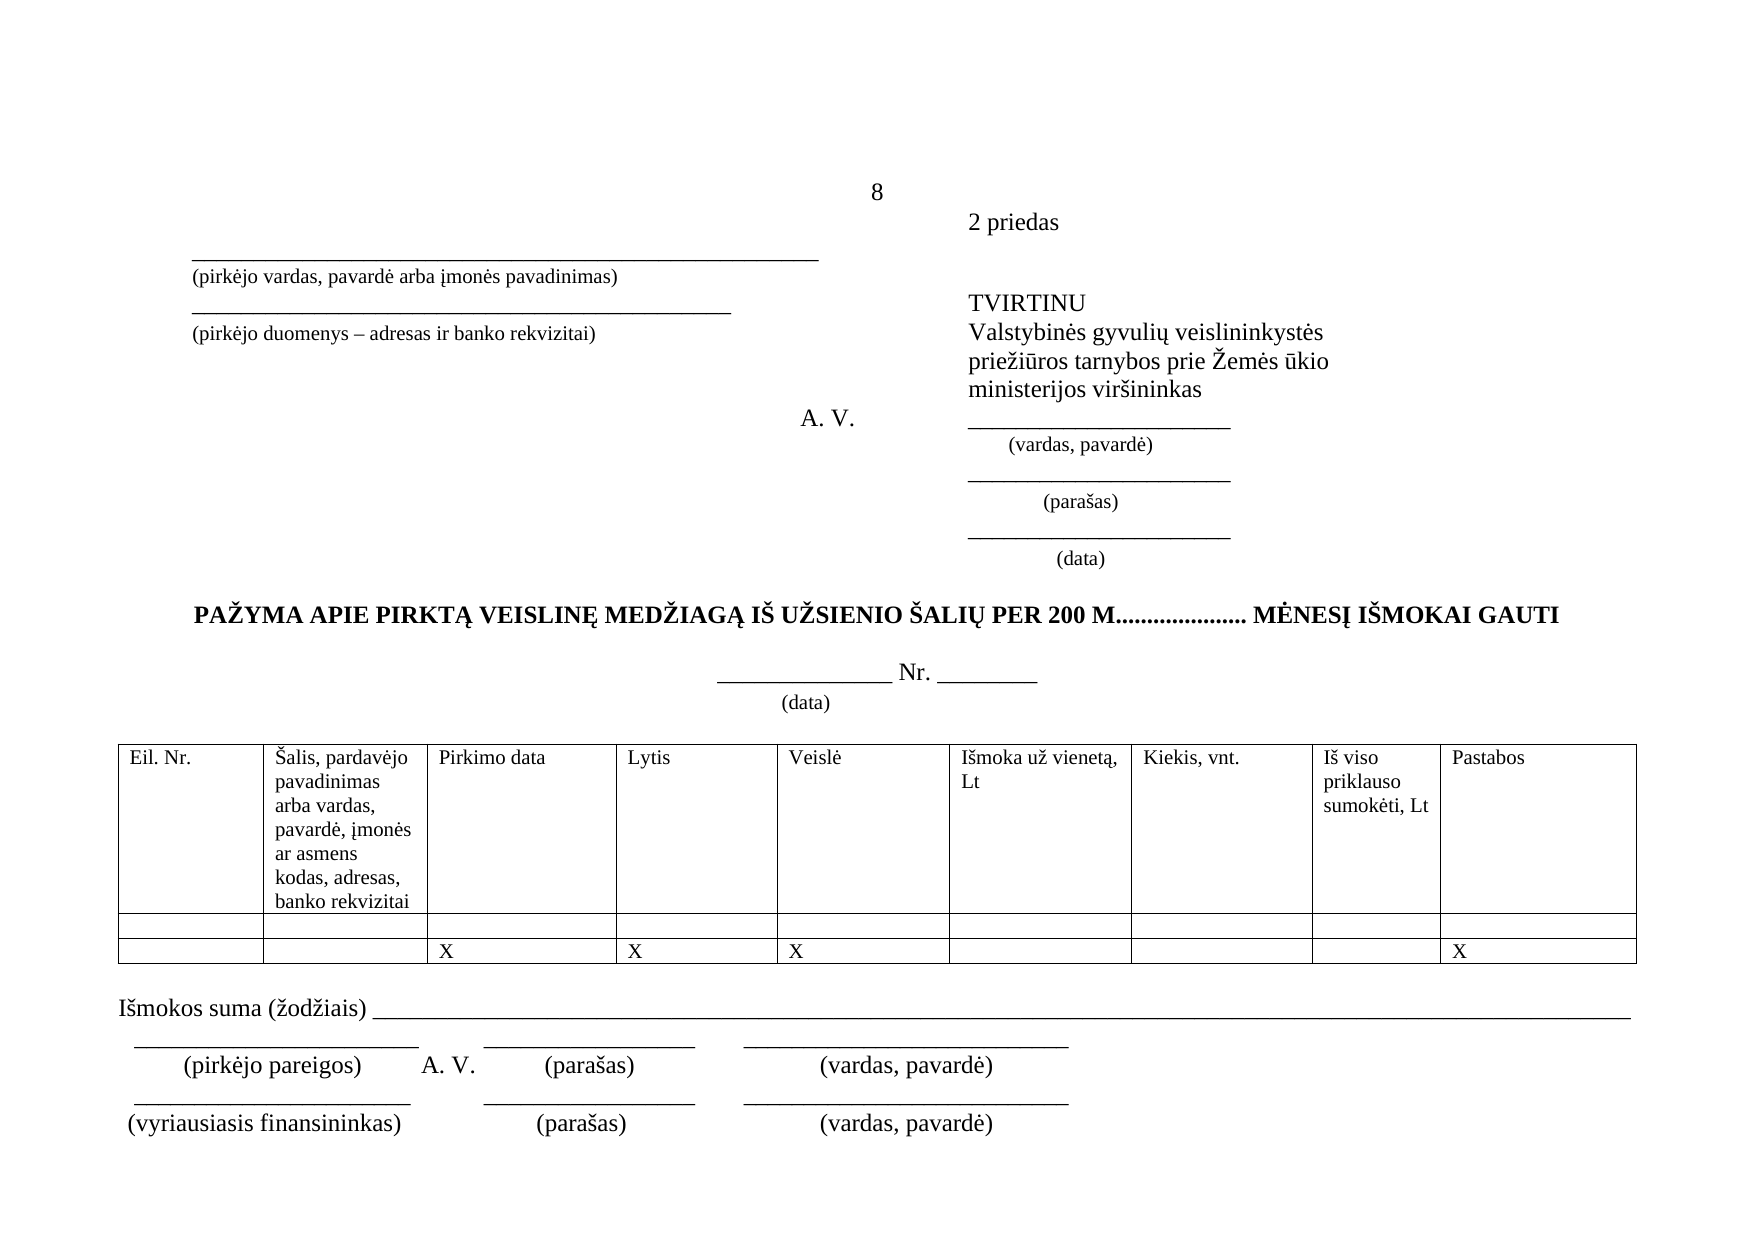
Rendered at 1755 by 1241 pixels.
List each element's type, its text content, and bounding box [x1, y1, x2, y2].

table_cell [264, 914, 427, 938]
text (pirkėjo duomenys – adresas ir banko rekvizitai) Valstybinės gyvulių veislininkystės [118, 317, 1636, 346]
table_header Veislė [778, 745, 949, 913]
table_cell [617, 914, 777, 938]
text (parašas) [118, 485, 1636, 513]
table_cell X [1441, 939, 1636, 963]
table_cell [119, 914, 263, 938]
text A. V. [118, 403, 1636, 432]
table_cell [1132, 914, 1312, 938]
text PAŽYMA APIE PIRKTĄ VEISLINĘ MEDŽIAGĄ IŠ UŽSIENIO ŠALIŲ PER 200 M..................... MĖNESĮ IŠMOKAI GAUTI [118, 600, 1636, 628]
table_header Pirkimo data [428, 745, 616, 913]
table_header Iš viso priklauso sumokėti, Lt [1313, 745, 1440, 913]
table_header Lytis [617, 745, 777, 913]
table_header Šalis, pardavėjo pavadinimas arba vardas, pavardė, įmonės ar asmens kodas, adresas, banko rekvizitai [264, 745, 427, 913]
table_cell X [617, 939, 777, 963]
table_cell [1441, 914, 1636, 938]
text priežiūros tarnybos prie Žemės ūkio [118, 346, 1636, 374]
table_cell [1313, 914, 1440, 938]
text (data) [118, 542, 1636, 571]
text ministerijos viršininkas [118, 374, 1636, 403]
table_cell [1132, 939, 1312, 963]
table_cell [428, 914, 616, 938]
table_header Pastabos [1441, 745, 1636, 913]
table_cell [119, 939, 263, 963]
text (vardas, pavardė) [118, 432, 1636, 456]
table_cell X [778, 939, 949, 963]
table_cell [1313, 939, 1440, 963]
table_cell X [428, 939, 616, 963]
text 2 priedas [118, 207, 1636, 235]
text Išmokos suma (žodžiais) [118, 993, 1636, 1022]
table_header Kiekis, vnt. [1132, 745, 1312, 913]
table_header Išmoka už vienetą, Lt [950, 745, 1131, 913]
text (pirkėjo vardas, pavardė arba įmonės pavadinimas) [118, 264, 1636, 288]
text (vyriausiasis finansininkas) (parašas) (vardas, pavardė) [118, 1108, 1636, 1137]
table_cell [950, 914, 1131, 938]
text TVIRTINU [118, 288, 1636, 317]
table_cell [778, 914, 949, 938]
text ______________ Nr. ________ [118, 657, 1636, 686]
table_cell [264, 939, 427, 963]
table_cell [950, 939, 1131, 963]
table_header Eil. Nr. [119, 745, 263, 913]
text (data) [118, 686, 1636, 715]
text (pirkėjo pareigos) A. V. (parašas) (vardas, pavardė) [118, 1051, 1636, 1079]
